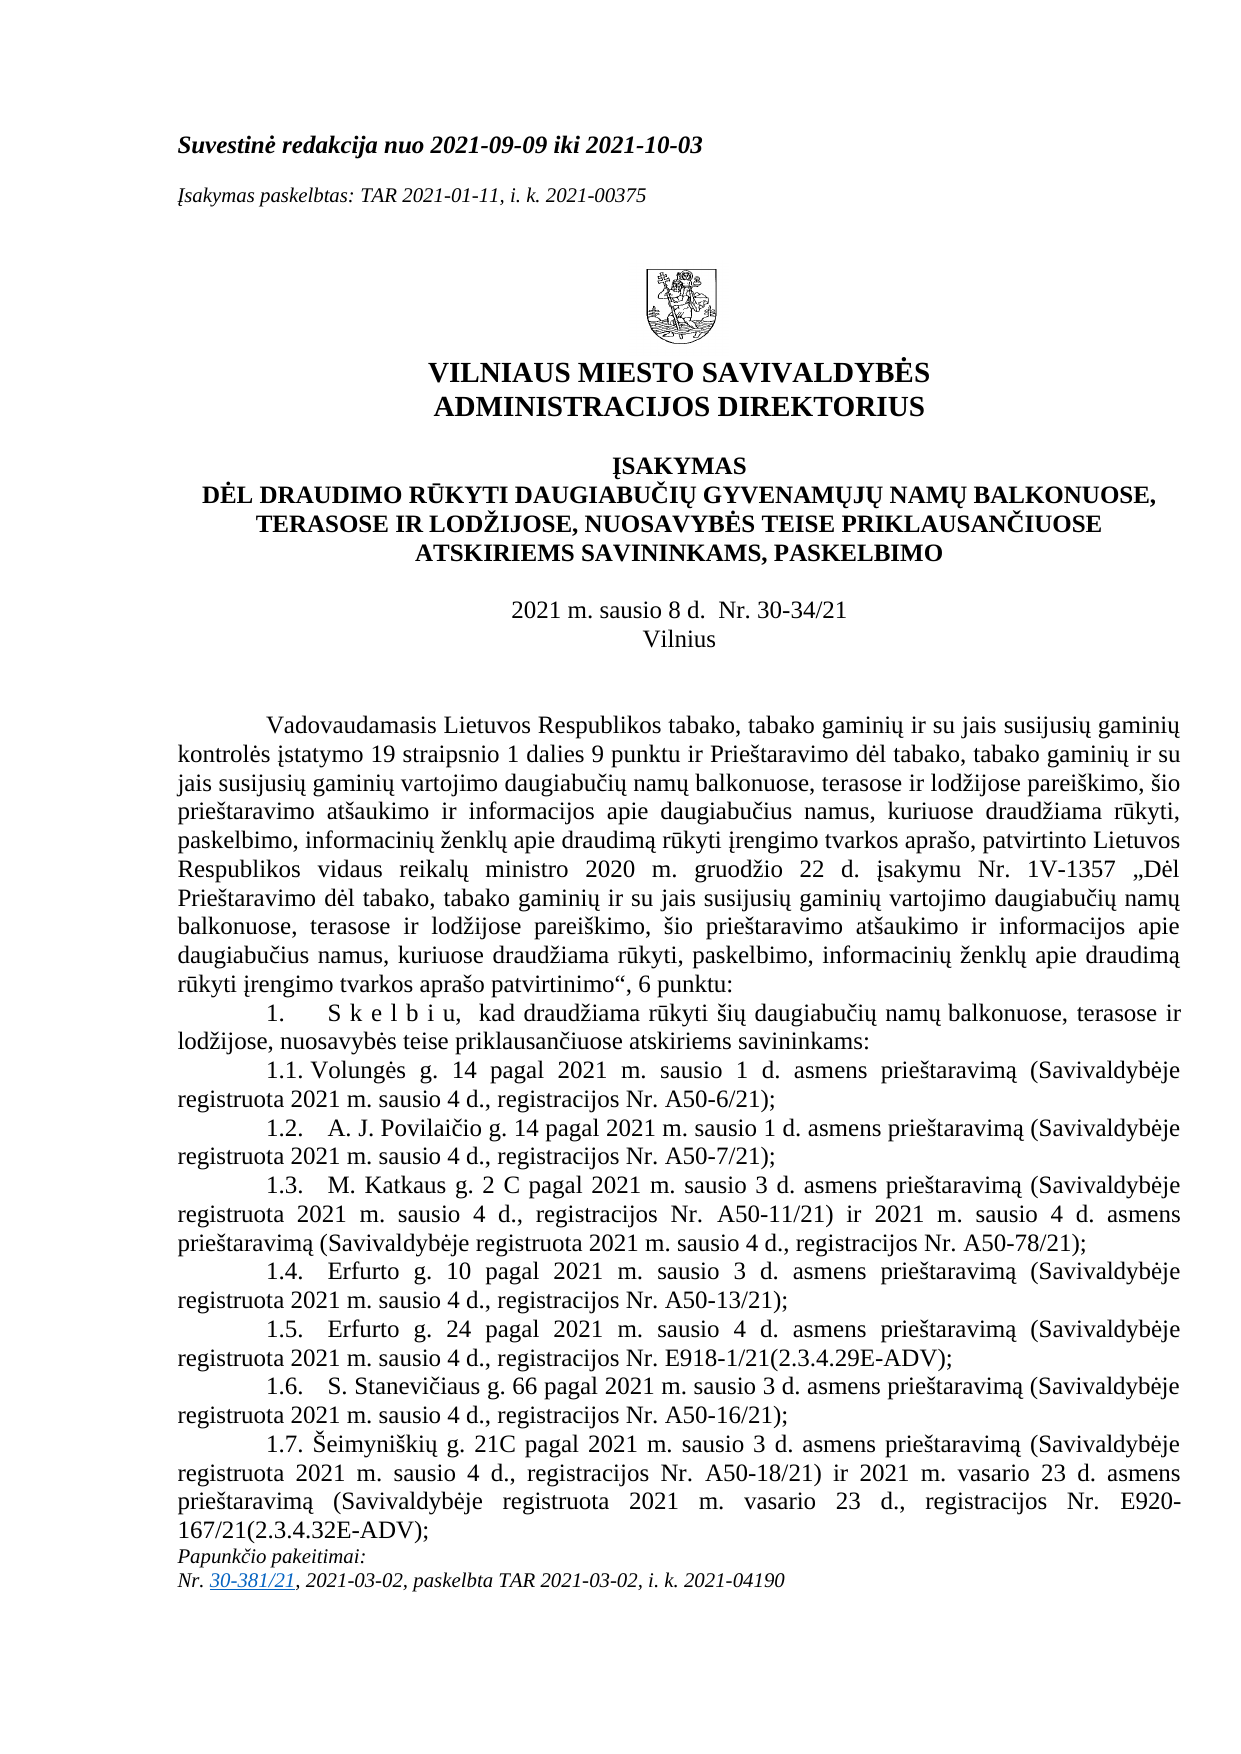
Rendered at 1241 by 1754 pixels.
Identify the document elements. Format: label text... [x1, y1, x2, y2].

text Vadovaudamasis Lietuvos Respublikos tabako, tabako gaminių ir su jais susijusių gaminių kontrolės įstatymo 19 straipsnio 1 dalies 9 punktu ir Prieštaravimo dėl tabako, tabako gaminių ir su jais susijusių gaminių vartojimo daugiabučių namų balkonuose, terasose ir lodžijose pareiškimo, šio prieštaravimo atšaukimo ir informacijos apie daugiabučius namus, kuriuose draudžiama rūkyti, paskelbimo, informacinių ženklų apie draudimą rūkyti įrengimo tvarkos aprašo, patvirtinto Lietuvos Respublikos vidaus reikalų ministro 2020 m. gruodžio 22 d. įsakymu Nr. 1V-1357 „Dėl Prieštaravimo dėl tabako, tabako gaminių ir su jais susijusių gaminių vartojimo daugiabučių namų balkonuose, terasose ir lodžijose pareiškimo, šio prieštaravimo atšaukimo ir informacijos apie daugiabučius namus, kuriuose draudžiama rūkyti, paskelbimo, informacinių ženklų apie draudimą rūkyti įrengimo tvarkos aprašo patvirtinimo“, 6 punktu: [177, 710, 1181, 998]
text 1.5. Erfurto g. 24 pagal 2021 m. sausio 4 d. asmens prieštaravimą (Savivaldybėje registruota 2021 m. sausio 4 d., registracijos Nr. E918-1/21(2.3.4.29E-ADV); [177, 1314, 1181, 1371]
text 1.6. S. Stanevičiaus g. 66 pagal 2021 m. sausio 3 d. asmens prieštaravimą (Savivaldybėje registruota 2021 m. sausio 4 d., registracijos Nr. A50-16/21); [177, 1371, 1181, 1429]
text ĮSAKYMAS [177, 451, 1181, 480]
text Įsakymas paskelbtas: TAR 2021-01-11, i. k. 2021-00375 [177, 183, 1181, 207]
text 1.1. Volungės g. 14 pagal 2021 m. sausio 1 d. asmens prieštaravimą (Savivaldybėje registruota 2021 m. sausio 4 d., registracijos Nr. A50-6/21); [177, 1055, 1181, 1113]
text 1.4. Erfurto g. 10 pagal 2021 m. sausio 3 d. asmens prieštaravimą (Savivaldybėje registruota 2021 m. sausio 4 d., registracijos Nr. A50-13/21); [177, 1256, 1181, 1314]
text 2021 m. sausio 8 d. Nr. 30-34/21 [177, 595, 1181, 624]
text Papunkčio pakeitimai: [177, 1544, 1181, 1568]
text Suvestinė redakcija nuo 2021-09-09 iki 2021-10-03 [177, 131, 1181, 159]
text 1. S k e l b i u, kad draudžiama rūkyti šių daugiabučių namų balkonuose, terasose ir lodžijose, nuosavybės teise priklausančiuose atskiriems savininkams: [177, 998, 1181, 1055]
text DĖL DRAUDIMO RŪKYTI DAUGIABUČIŲ GYVENAMŲJŲ NAMŲ BALKONUOSE, TERASOSE IR LODŽIJOSE, NUOSAVYBĖS TEISE PRIKLAUSANČIUOSE ATSKIRIEMS SAVININKAMS, PASKELBIMO [177, 480, 1181, 566]
text 1.3. M. Katkaus g. 2 C pagal 2021 m. sausio 3 d. asmens prieštaravimą (Savivaldybėje registruota 2021 m. sausio 4 d., registracijos Nr. A50-11/21) ir 2021 m. sausio 4 d. asmens prieštaravimą (Savivaldybėje registruota 2021 m. sausio 4 d., registracijos Nr. A50-78/21); [177, 1170, 1181, 1256]
text ADMINISTRACIJOS DIREKTORIUS [177, 389, 1181, 423]
text 1.2. A. J. Povilaičio g. 14 pagal 2021 m. sausio 1 d. asmens prieštaravimą (Savivaldybėje registruota 2021 m. sausio 4 d., registracijos Nr. A50-7/21); [177, 1113, 1181, 1170]
text VILNIAUS MIESTO SAVIVALDYBĖS [177, 356, 1181, 389]
text Vilnius [177, 624, 1181, 653]
text 1.7. Šeimyniškių g. 21C pagal 2021 m. sausio 3 d. asmens prieštaravimą (Savivaldybėje registruota 2021 m. sausio 4 d., registracijos Nr. A50-18/21) ir 2021 m. vasario 23 d. asmens prieštaravimą (Savivaldybėje registruota 2021 m. vasario 23 d., registracijos Nr. E920-167/21(2.3.4.32E-ADV); [177, 1429, 1181, 1544]
text Nr. 30-381/21, 2021-03-02, paskelbta TAR 2021-03-02, i. k. 2021-04190 [177, 1568, 1181, 1592]
